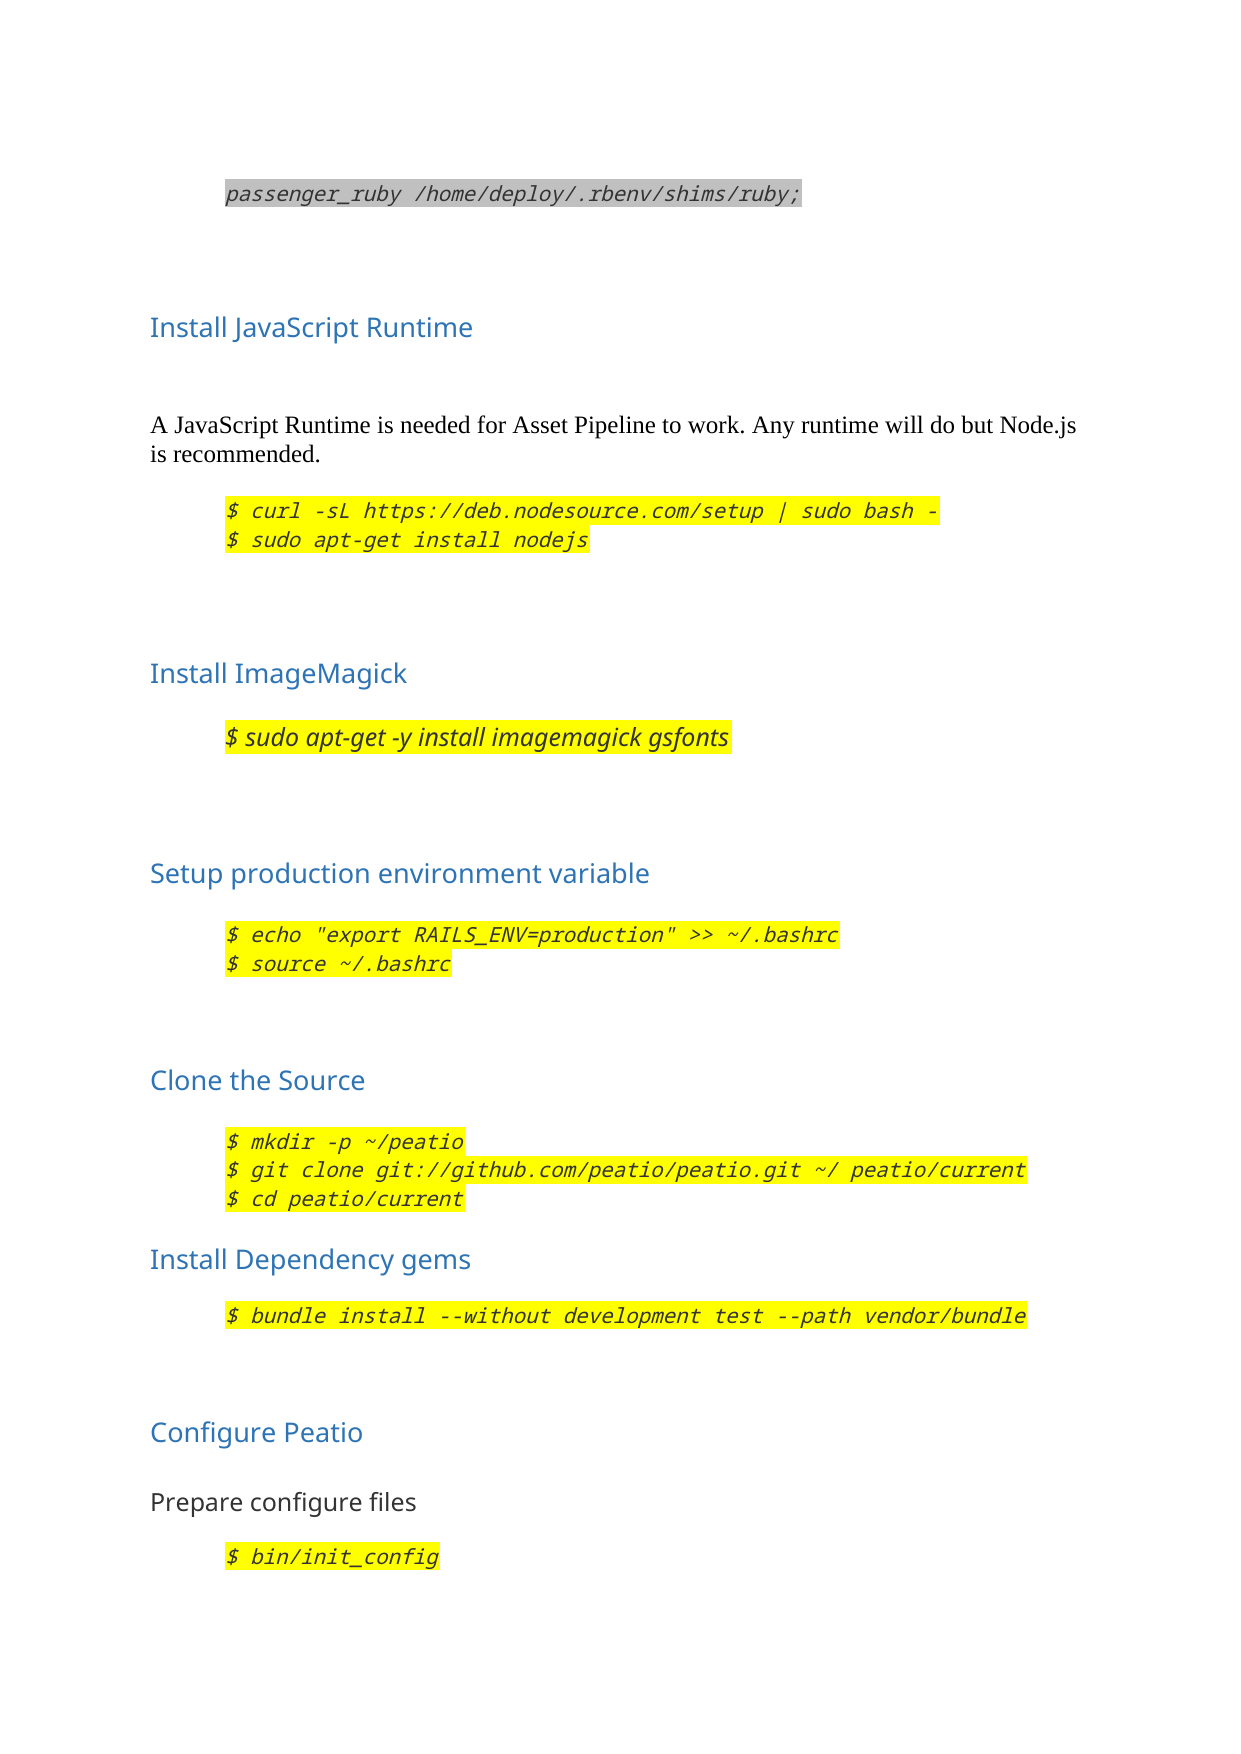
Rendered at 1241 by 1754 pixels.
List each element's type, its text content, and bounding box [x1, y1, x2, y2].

text $ sudo apt-get install nodejs [225, 525, 1090, 553]
subtitle Clone the Source [150, 1062, 1090, 1098]
text $ cd peatio/current [225, 1184, 1090, 1212]
text $ bin/init_config [225, 1542, 1090, 1570]
subtitle Install Dependency gems [150, 1240, 1090, 1277]
text passenger_ruby /home/deploy/.rbenv/shims/ruby; [225, 179, 1090, 207]
text $ curl -sL https://deb.nodesource.com/setup | sudo bash - [225, 496, 1090, 525]
subtitle Setup production environment variable [150, 855, 1090, 892]
text A JavaScript Runtime is needed for Asset Pipeline to work. Any runtime will do but Node.js is recommended. [150, 410, 1090, 468]
text $ git clone git://github.com/peatio/peatio.git ~/ peatio/current [225, 1156, 1090, 1184]
text $ source ~/.bashrc [225, 949, 1090, 977]
subtitle Install ImageMagick [150, 654, 1090, 691]
text Prepare configure files [150, 1484, 1090, 1518]
text $ sudo apt-get -y install imagemagick gsfonts [225, 720, 1090, 754]
subtitle Install JavaScript Runtime [150, 308, 1090, 345]
text $ echo "export RAILS_ENV=production" >> ~/.bashrc [225, 921, 1090, 949]
subtitle Configure Peatio [150, 1413, 1090, 1450]
text $ bundle install --without development test --path vendor/bundle [225, 1301, 1090, 1329]
text $ mkdir -p ~/peatio [225, 1127, 1090, 1156]
